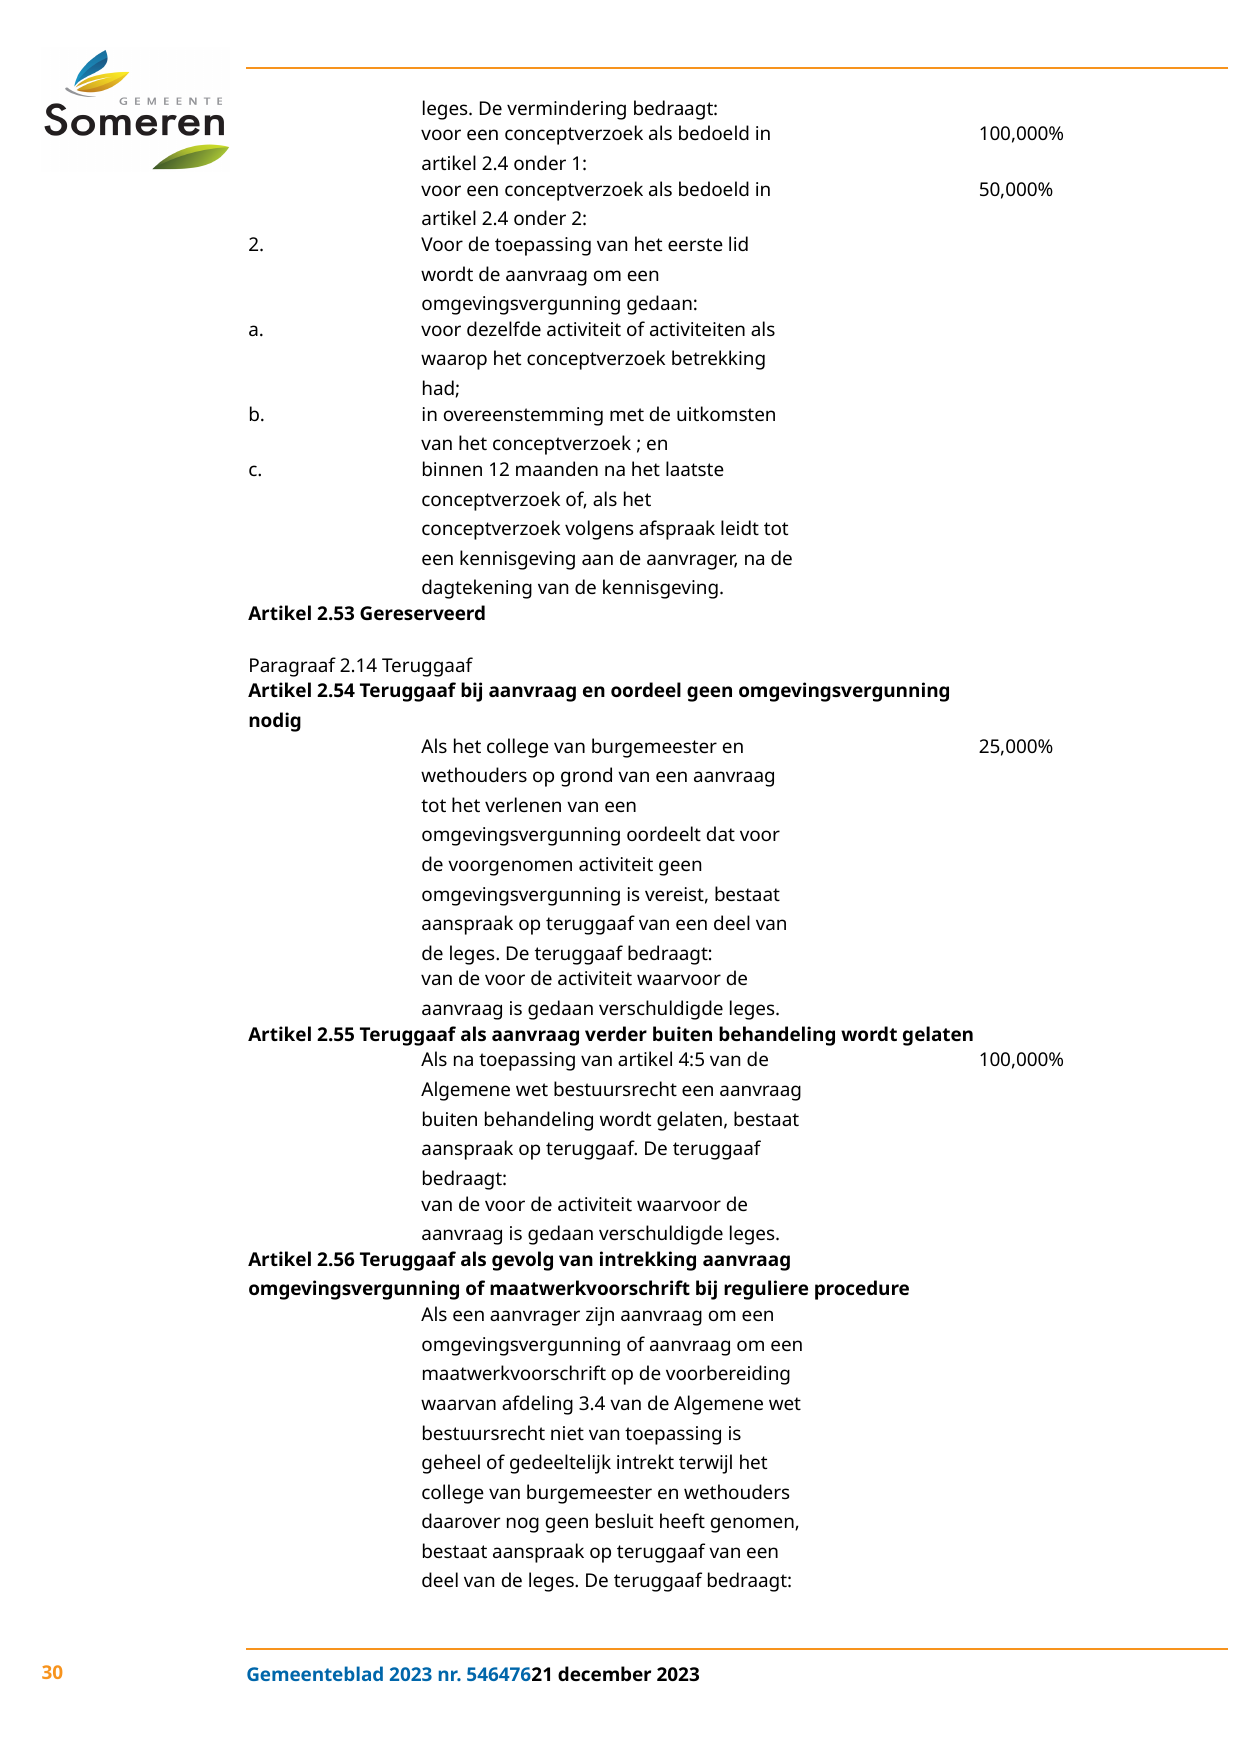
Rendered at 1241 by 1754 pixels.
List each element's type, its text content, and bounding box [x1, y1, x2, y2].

picture [41, 47, 231, 172]
table_cell [248, 1191, 421, 1246]
table_cell Paragraaf 2.14 Teruggaaf [248, 652, 1152, 677]
table_cell [421, 626, 805, 652]
table_cell [248, 626, 421, 652]
table_cell [248, 966, 421, 1021]
table_cell [805, 316, 978, 401]
table_cell 2. [248, 231, 421, 316]
table_cell [805, 231, 978, 316]
table_cell van de voor de activiteit waarvoor de aanvraag is gedaan verschuldigde leges. [421, 1191, 805, 1246]
table_cell voor een conceptverzoek als bedoeld in artikel 2.4 onder 1: [421, 121, 805, 176]
table_cell [248, 121, 421, 176]
table_cell Voor de toepassing van het eerste lid wordt de aanvraag om een omgevingsvergunning gedaan: [421, 231, 805, 316]
table_cell leges. De vermindering bedraagt: [421, 95, 805, 121]
table_cell Artikel 2.53 Gereserveerd [248, 600, 978, 626]
table_cell [979, 1191, 1152, 1246]
table_cell [805, 456, 978, 600]
table_cell [805, 1047, 978, 1191]
table_cell Als het college van burgemeester en wethouders op grond van een aanvraag tot het verlenen van een omgevingsvergunning oordeelt dat voor de voorgenomen activiteit geen omgevingsvergunning is vereist, bestaat aanspraak op teruggaaf van een deel van de leges. De teruggaaf bedraagt: [421, 733, 805, 966]
table_cell [979, 95, 1152, 121]
table_cell a. [248, 316, 421, 401]
table_cell binnen 12 maanden na het laatste conceptverzoek of, als het conceptverzoek volgens afspraak leidt tot een kennisgeving aan de aanvrager, na de dagtekening van de kennisgeving. [421, 456, 805, 600]
table_cell [979, 401, 1152, 456]
table_cell [979, 966, 1152, 1021]
table_cell voor dezelfde activiteit of activiteiten als waarop het conceptverzoek betrekking had; [421, 316, 805, 401]
table_cell [979, 316, 1152, 401]
table_cell [805, 176, 978, 231]
table_cell [248, 733, 421, 966]
table_cell [805, 401, 978, 456]
table_cell [248, 1301, 421, 1593]
table_cell [979, 456, 1152, 600]
table_cell Als na toepassing van artikel 4:5 van de Algemene wet bestuursrecht een aanvraag buiten behandeling wordt gelaten, bestaat aanspraak op teruggaaf. De teruggaaf bedraagt: [421, 1047, 805, 1191]
table_cell c. [248, 456, 421, 600]
table_cell voor een conceptverzoek als bedoeld in artikel 2.4 onder 2: [421, 176, 805, 231]
table_cell [805, 1301, 978, 1593]
table_cell Artikel 2.56 Teruggaaf als gevolg van intrekking aanvraag omgevingsvergunning of maatwerkvoorschrift bij reguliere procedure [248, 1246, 978, 1301]
table_cell Als een aanvrager zijn aanvraag om een omgevingsvergunning of aanvraag om een maatwerkvoorschrift op de voorbereiding waarvan afdeling 3.4 van de Algemene wet bestuursrecht niet van toepassing is geheel of gedeeltelijk intrekt terwijl het college van burgemeester en wethouders daarover nog geen besluit heeft genomen, bestaat aanspraak op teruggaaf van een deel van de leges. De teruggaaf bedraagt: [421, 1301, 805, 1593]
table_cell [979, 1301, 1152, 1593]
table_cell [248, 176, 421, 231]
table_cell 100,000% [979, 1047, 1152, 1191]
table_cell [248, 1047, 421, 1191]
table_cell 50,000% [979, 176, 1152, 231]
table_cell b. [248, 401, 421, 456]
table_cell 25,000% [979, 733, 1152, 966]
table_cell [805, 626, 978, 652]
table_cell Artikel 2.55 Teruggaaf als aanvraag verder buiten behandeling wordt gelaten [248, 1021, 978, 1047]
table_cell 100,000% [979, 121, 1152, 176]
table_cell [805, 121, 978, 176]
table_cell [248, 95, 421, 121]
table_cell [805, 733, 978, 966]
table_cell [805, 1191, 978, 1246]
table_cell van de voor de activiteit waarvoor de aanvraag is gedaan verschuldigde leges. [421, 966, 805, 1021]
table_cell [805, 95, 978, 121]
table_cell [979, 626, 1152, 652]
table_cell Artikel 2.54 Teruggaaf bij aanvraag en oordeel geen omgevingsvergunning nodig [248, 678, 978, 733]
table_cell in overeenstemming met de uitkomsten van het conceptverzoek ; en [421, 401, 805, 456]
table_cell [805, 966, 978, 1021]
table_cell [979, 231, 1152, 316]
